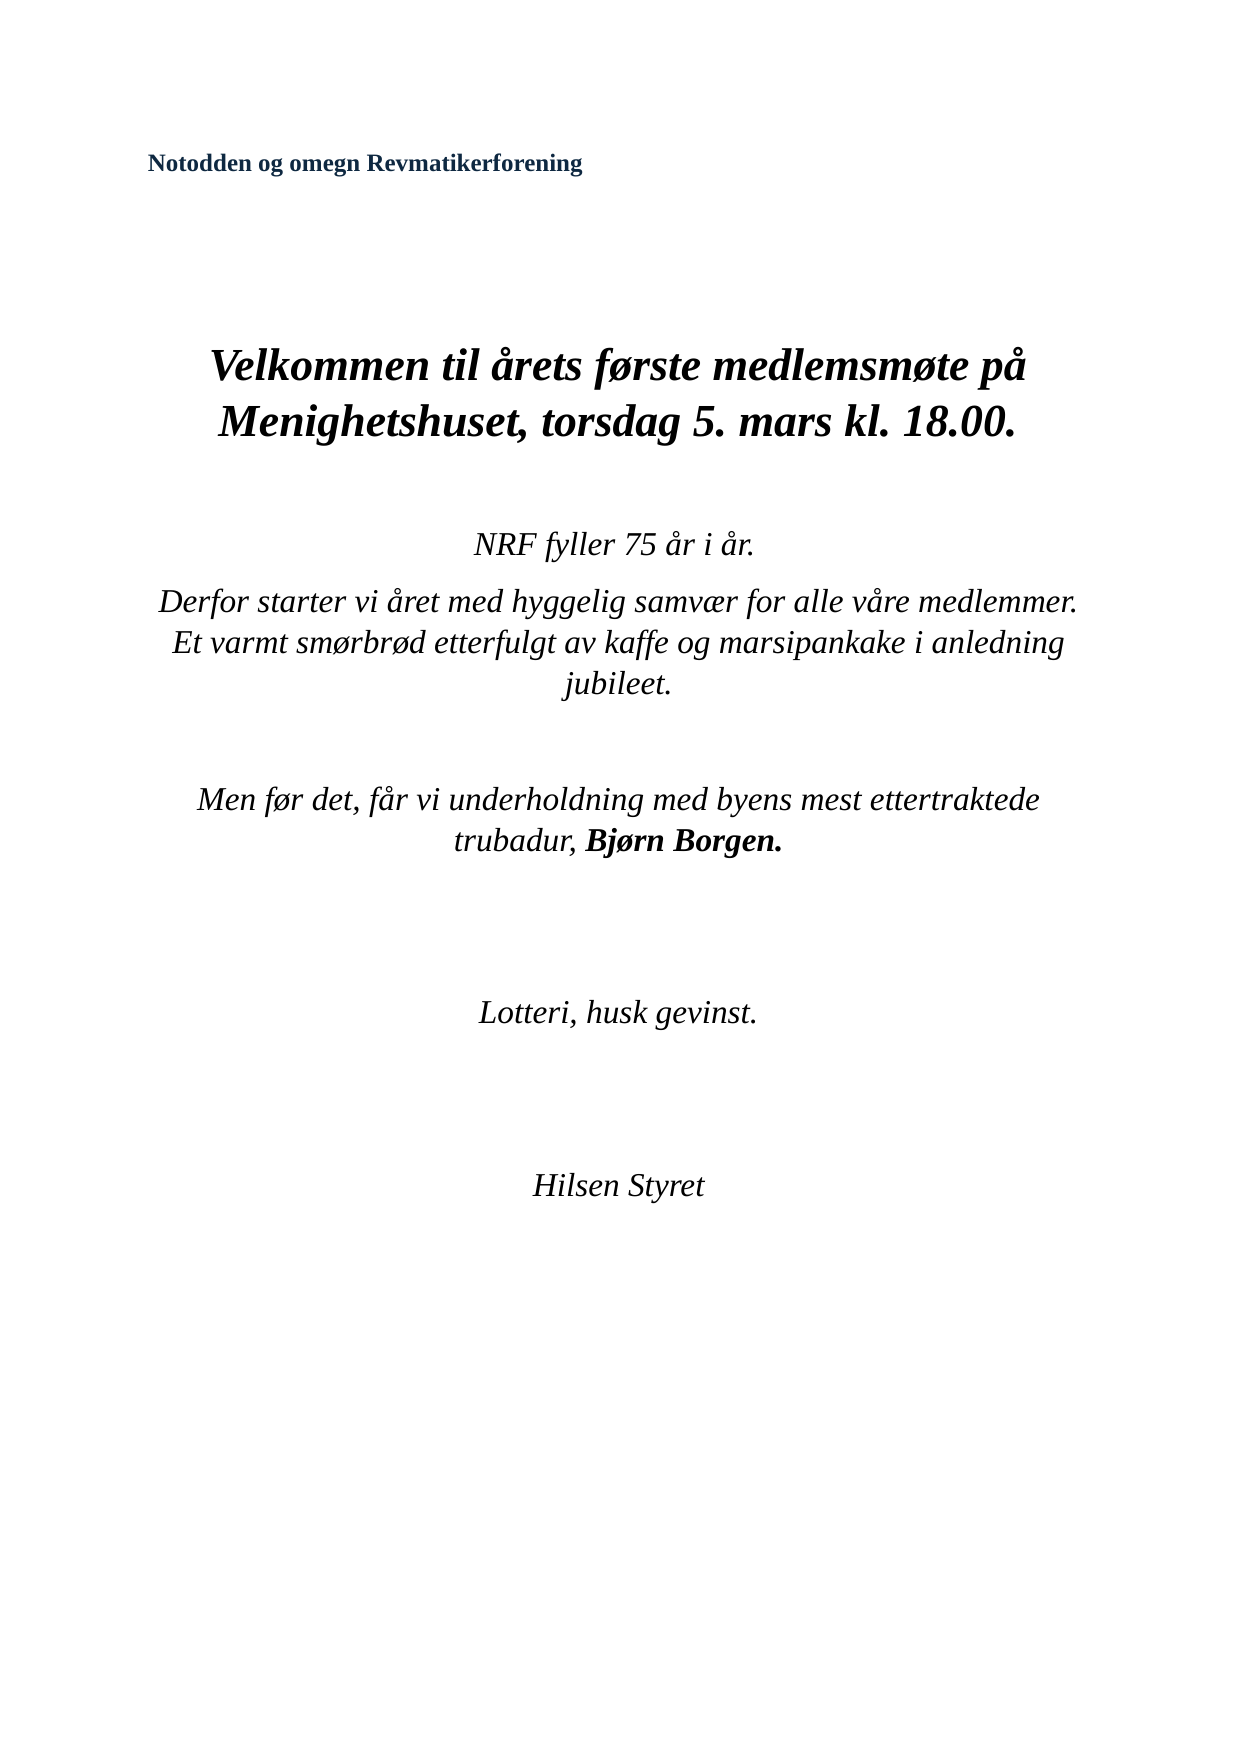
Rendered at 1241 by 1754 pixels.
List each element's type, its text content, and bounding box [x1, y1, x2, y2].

text Men før det, får vi underholdning med byens mest ettertraktede trubadur, Bjørn Borgen. [148, 779, 1093, 858]
text Hilsen Styret [148, 1165, 1093, 1204]
text NRF fyller 75 år i år. [148, 524, 1093, 562]
text Derfor starter vi året med hyggelig samvær for alle våre medlemmer. Et varmt smørbrød etterfulgt av kaffe og marsipankake i anledning jubileet. [148, 582, 1093, 702]
text Notodden og omegn Revmatikerforening [148, 148, 1093, 176]
text Lotteri, husk gevinst. [148, 993, 1093, 1031]
text Velkommen til årets første medlemsmøte på Menighetshuset, torsdag 5. mars kl. 18.00. [148, 337, 1093, 446]
